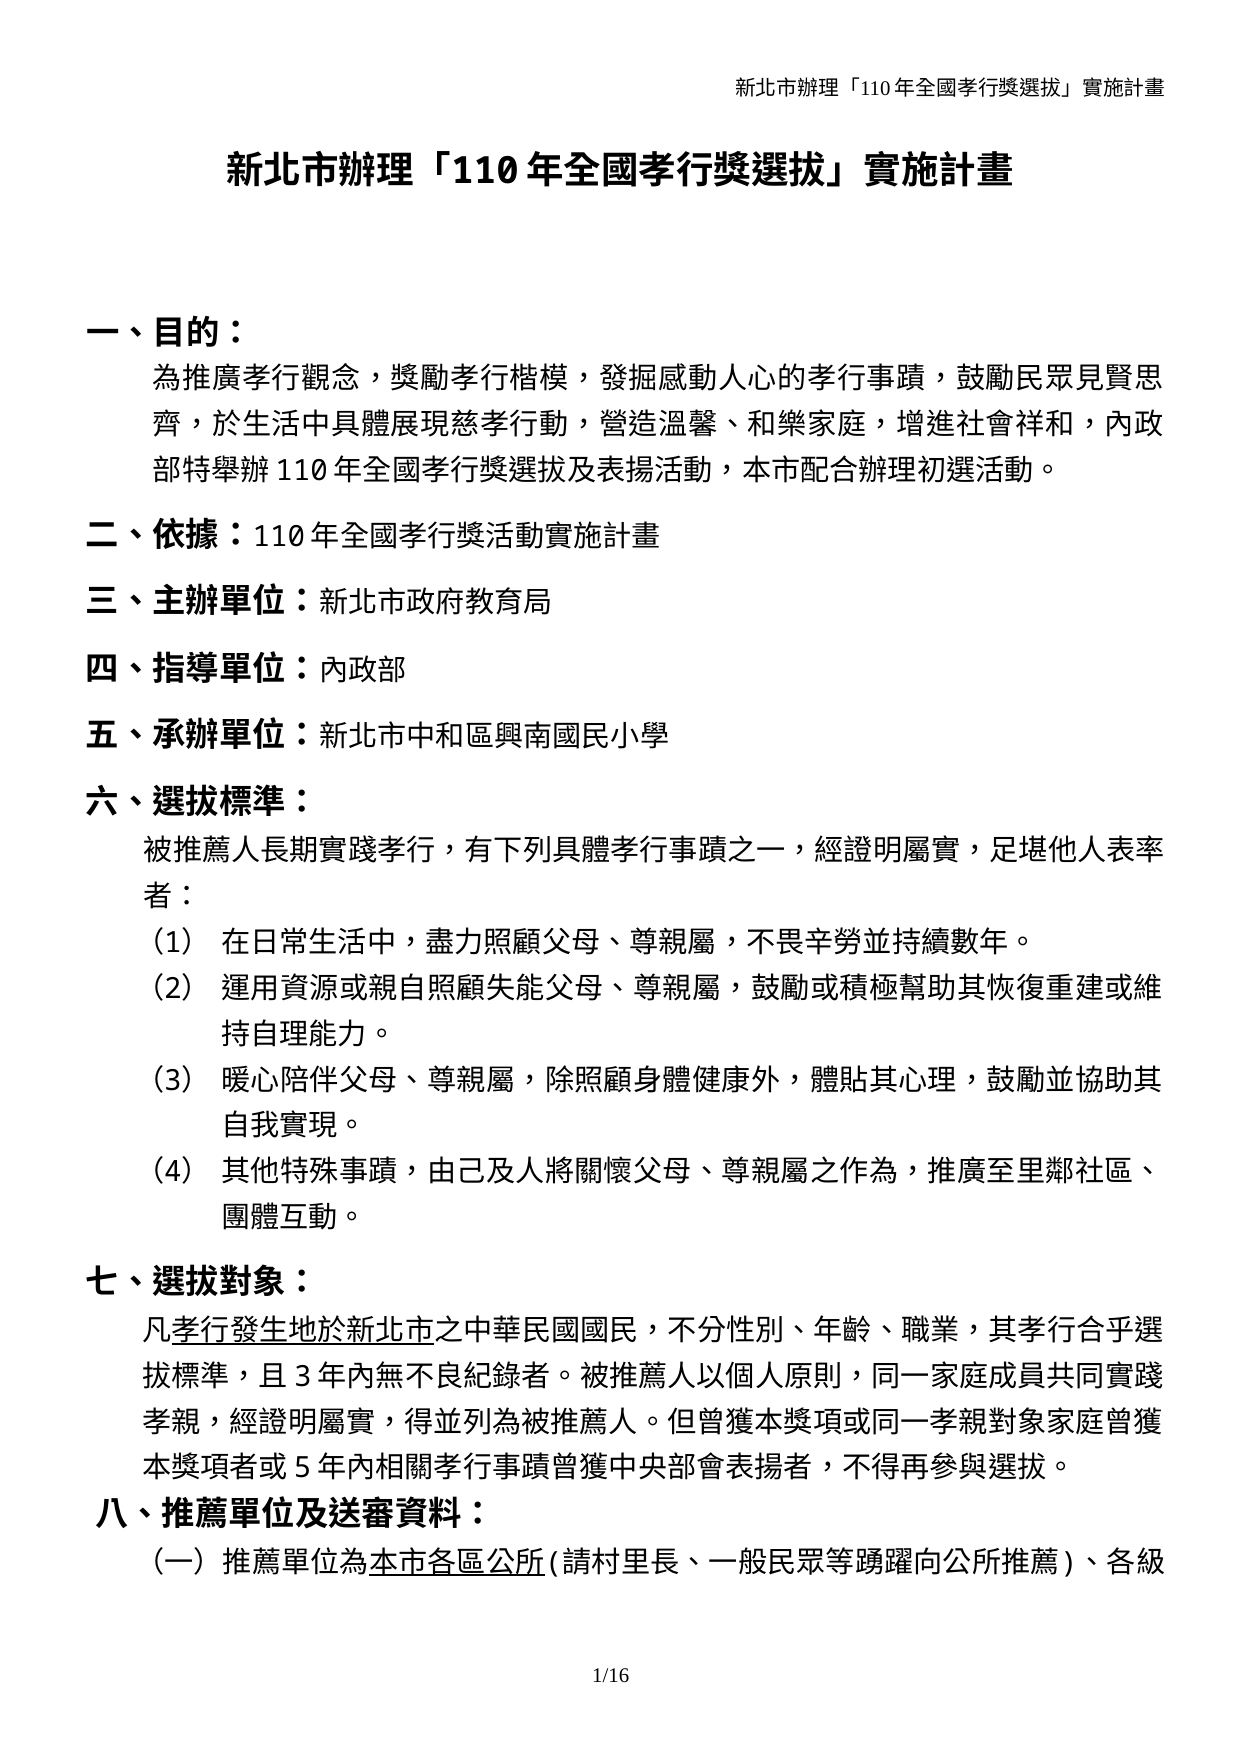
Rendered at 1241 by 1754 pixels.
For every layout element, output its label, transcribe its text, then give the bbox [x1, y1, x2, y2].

text 為推廣孝行觀念，獎勵孝行楷模，發掘感動人心的孝行事蹟，鼓勵民眾見賢思齊，於生活中具體展現慈孝行動，營造溫馨、和樂家庭，增進社會祥和，內政部特舉辦110年全國孝行獎選拔及表揚活動，本市配合辦理初選活動。 [153, 351, 1165, 488]
text 四、指導單位：內政部 [86, 641, 1165, 689]
text 六、選拔標準： [86, 775, 1165, 823]
text 一、目的： [86, 288, 1165, 351]
text 被推薦人長期實踐孝行，有下列具體孝行事蹟之一，經證明屬實，足堪他人表率者： [143, 823, 1165, 915]
list 暖心陪伴父母、尊親屬，除照顧身體健康外，體貼其心理，鼓勵並協助其自我實現。 [135, 1053, 1165, 1144]
list 在日常生活中，盡力照顧父母、尊親屬，不畏辛勞並持續數年。 [135, 915, 1165, 961]
text 八、推薦單位及送審資料： [75, 1486, 1165, 1535]
text 七、選拔對象： [86, 1255, 1165, 1303]
text 三、主辦單位：新北市政府教育局 [86, 574, 1165, 622]
list 其他特殊事蹟，由己及人將關懷父母、尊親屬之作為，推廣至里鄰社區、團體互動。 [135, 1144, 1165, 1236]
text 凡孝行發生地於新北市之中華民國國民，不分性別、年齡、職業，其孝行合乎選拔標準，且3年內無不良紀錄者。被推薦人以個人原則，同一家庭成員共同實踐孝親，經證明屬實，得並列為被推薦人。但曾獲本獎項或同一孝親對象家庭曾獲本獎項者或5年內相關孝行事蹟曾獲中央部會表揚者，不得再參與選拔。 [142, 1303, 1165, 1486]
list 運用資源或親自照顧失能父母、尊親屬，鼓勵或積極幫助其恢復重建或維持自理能力。 [135, 961, 1165, 1053]
text （一）推薦單位為本市各區公所(請村里長、一般民眾等踴躍向公所推薦)、各級 [135, 1535, 1165, 1581]
text 五、承辦單位：新北市中和區興南國民小學 [86, 708, 1165, 756]
text 二、依據：110年全國孝行獎活動實施計畫 [86, 507, 1165, 556]
text 新北市辦理「110年全國孝行獎選拔」實施計畫 [75, 126, 1165, 188]
